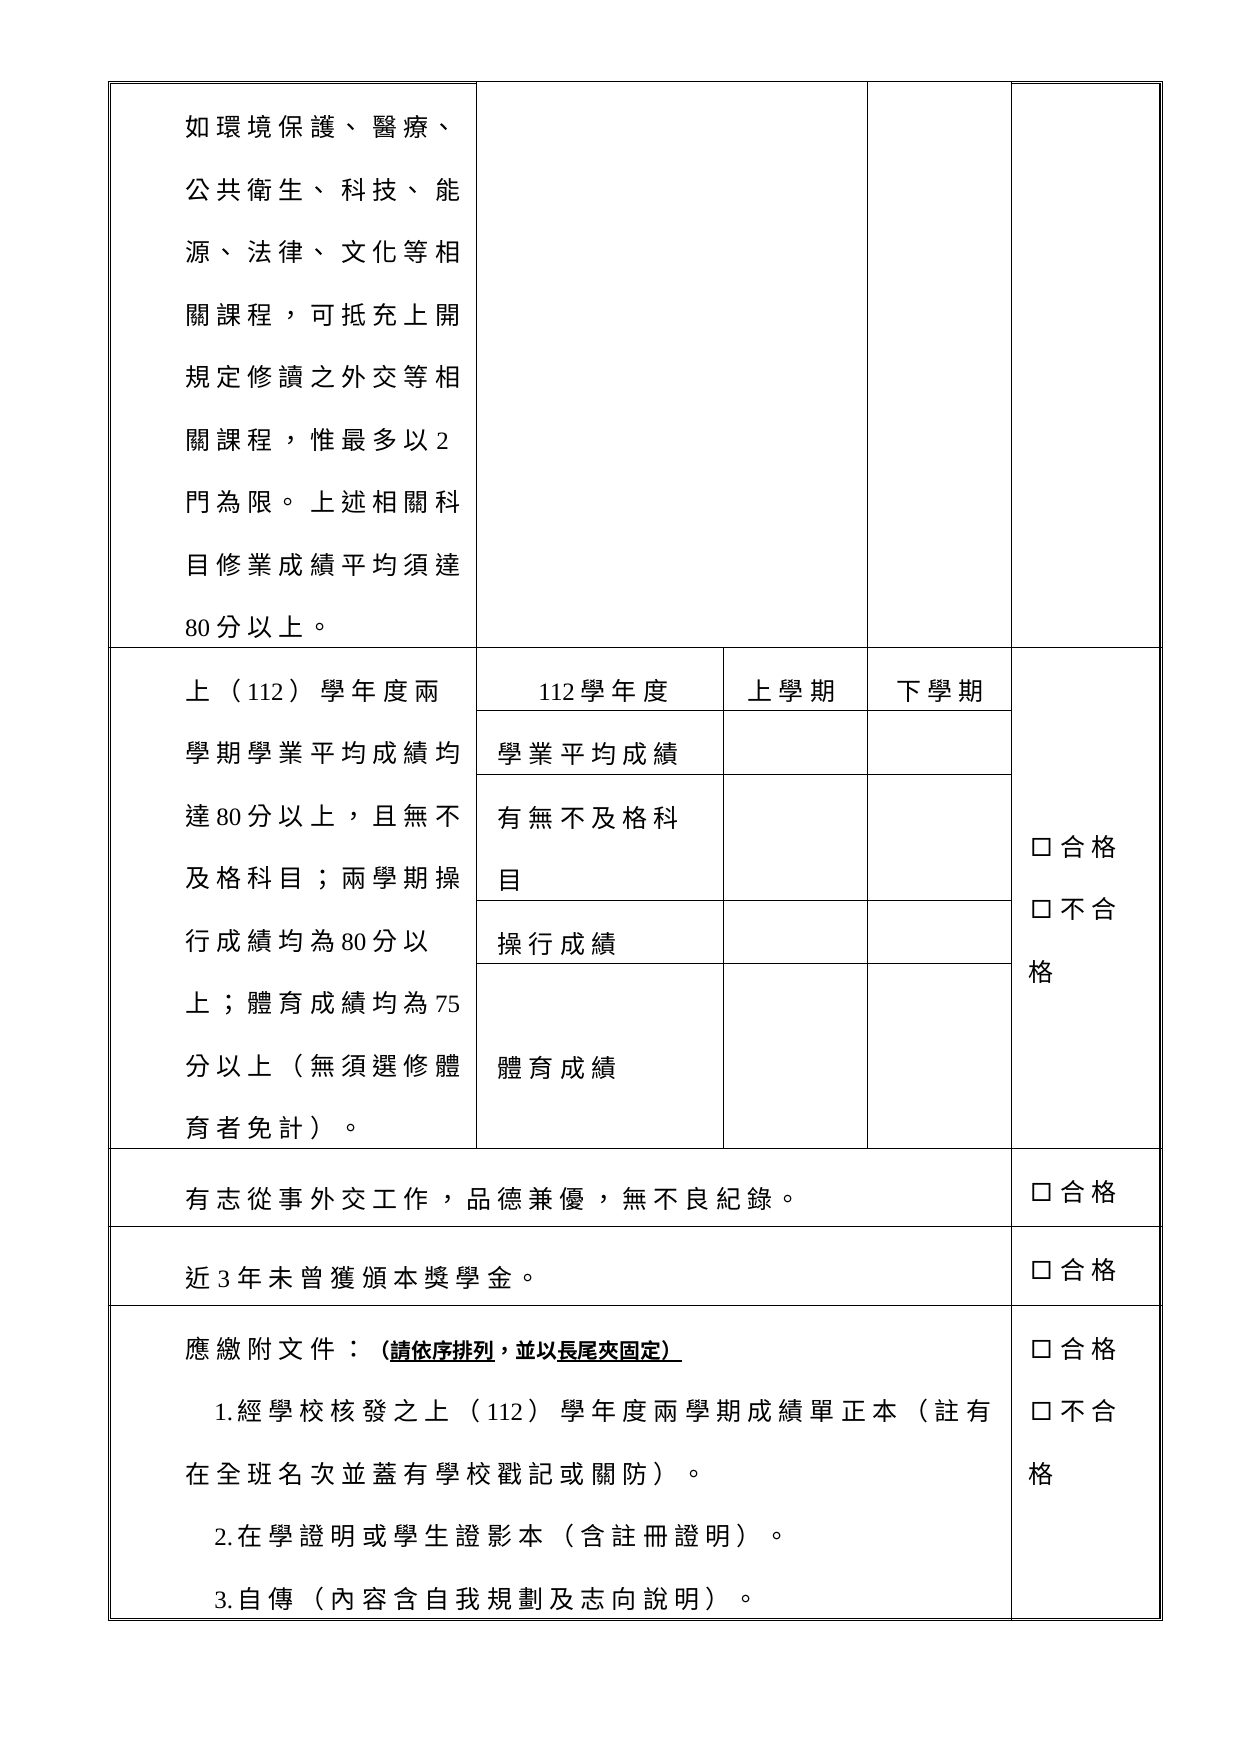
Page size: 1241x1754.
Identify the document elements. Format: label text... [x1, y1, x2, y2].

table_cell [868, 901, 1011, 963]
table_cell [724, 775, 867, 900]
table_cell 如環境保護、醫療、公共衛生、科技、能源、法律、文化等相關課程，可抵充上開規定修讀之外交等相關課程，惟最多以2門為限。上述相關科目修業成績平均須達80分以上。 [111, 84, 476, 647]
table_cell 合格 不合格 [1012, 648, 1159, 1148]
table_cell [724, 901, 867, 963]
table_cell [724, 964, 867, 1148]
table_cell [868, 711, 1011, 774]
table_cell 下學期 [868, 648, 1011, 710]
table_cell [868, 82, 1011, 647]
table_cell 合格 不合格 [1012, 1227, 1159, 1305]
table_cell 有無不及格科目 [477, 775, 723, 900]
table_cell 有志從事外交工作，品德兼優，無不良紀錄。 [111, 1149, 1011, 1226]
table_cell 112學年度 [477, 648, 723, 710]
table_cell 近3年未曾獲頒本獎學金。 [111, 1227, 1011, 1305]
table_cell [477, 82, 867, 647]
table_cell 合格 不合格 [1012, 1149, 1159, 1226]
table_cell 合格 不合格 [1012, 1306, 1159, 1618]
table_cell [1012, 84, 1159, 647]
table_cell [868, 775, 1011, 900]
table_cell [724, 711, 867, 774]
table_cell 上學期 [724, 648, 867, 710]
table_cell 體育成績 [477, 964, 723, 1148]
table_cell 上（112）學年度兩學期學業平均成績均達80分以上，且無不及格科目；兩學期操行成績均為80分以上；體育成績均為75分以上（無須選修體育者免計）。 [111, 648, 476, 1148]
table_cell [868, 964, 1011, 1148]
table_cell 學業平均成績 [477, 711, 723, 774]
table_cell 應繳附文件：（請依序排列，並以長尾夾固定） 1.經學校核發之上（112）學年度兩學期成績單正本（註有在全班名次並蓋有學校戳記或關防）。 2.在學證明或學生證影本（含註冊證明）。 3.自傳（內容含自我規劃及志向說明）。 [111, 1306, 1011, 1618]
table_cell 操行成績 [477, 901, 723, 963]
